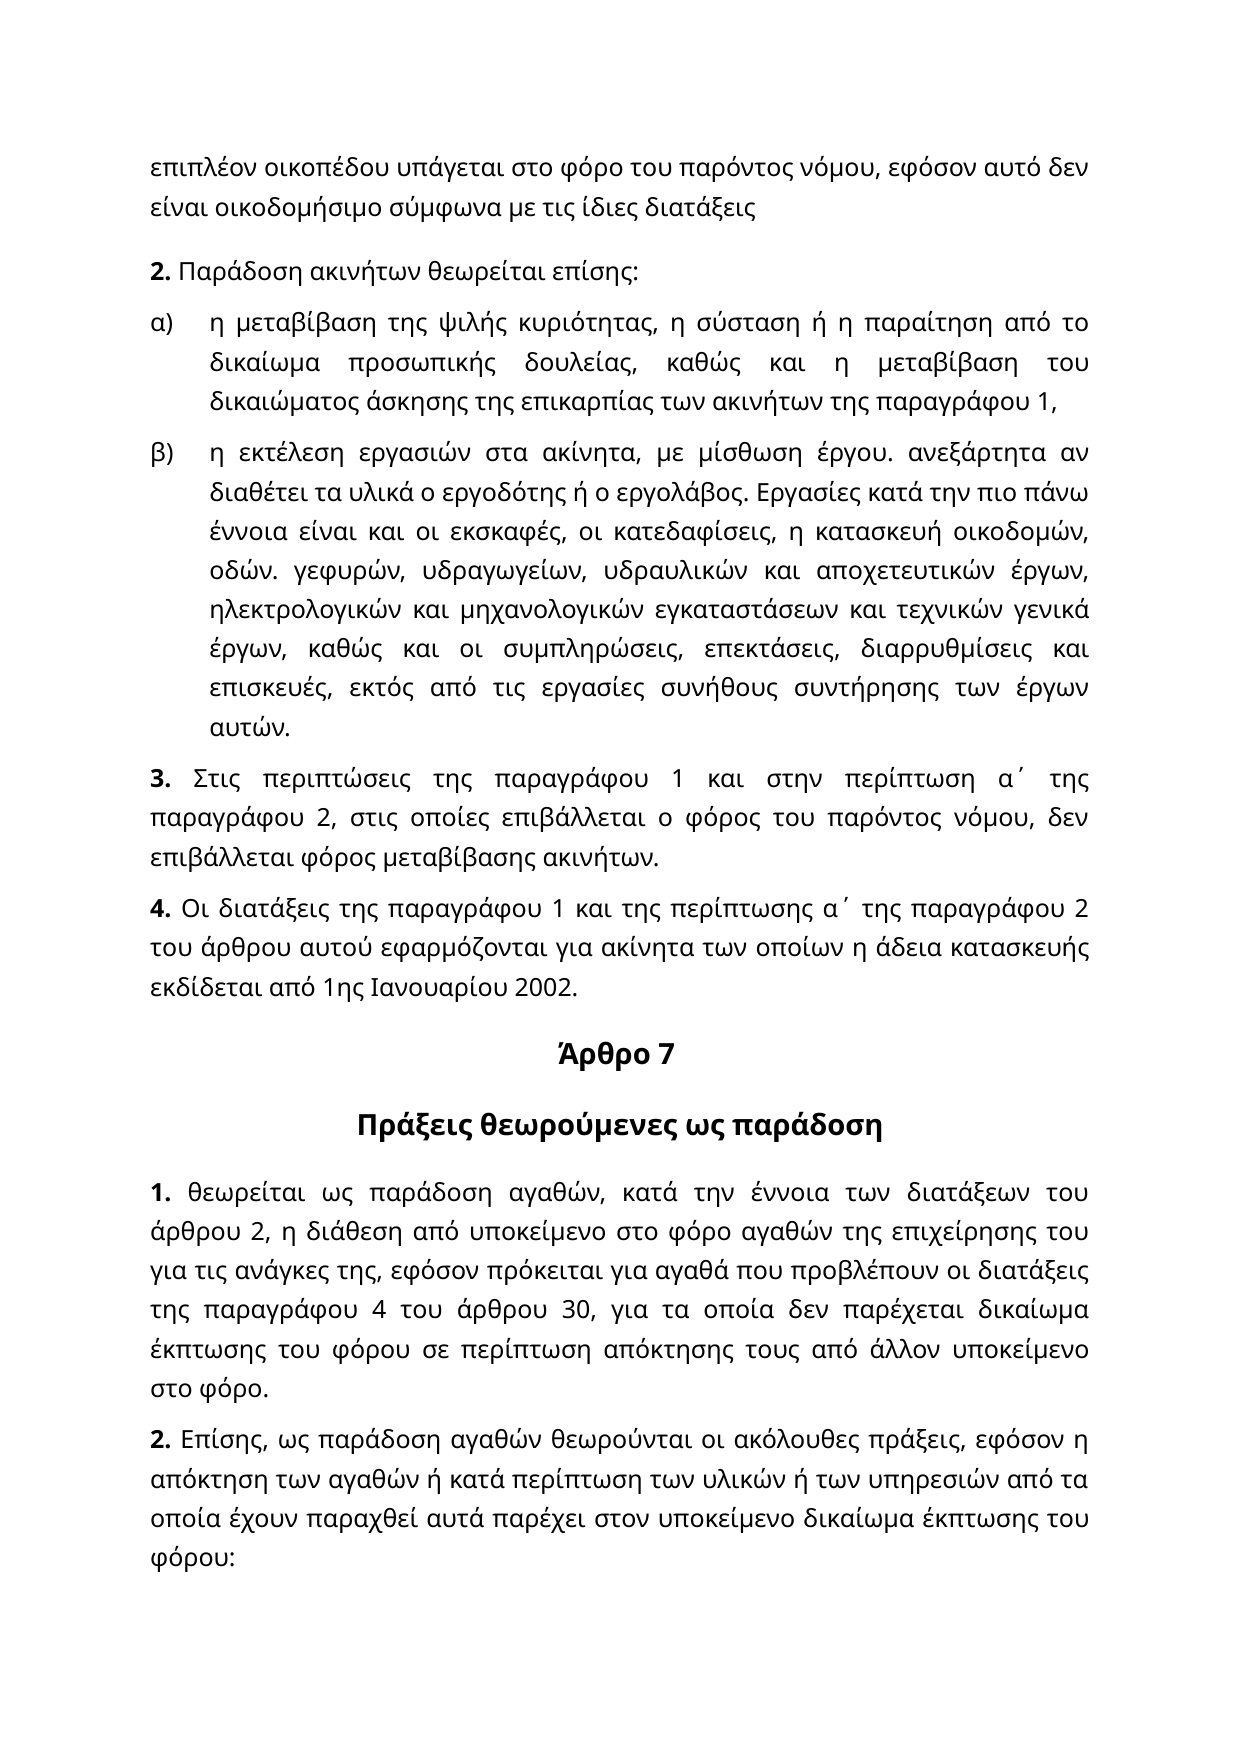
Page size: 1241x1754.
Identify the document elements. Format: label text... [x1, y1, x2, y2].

text 2. Παράδοση ακινήτων θεωρείται επίσης: [150, 253, 1090, 287]
subtitle Πράξεις θεωρούμενες ως παράδοση [150, 1104, 1090, 1144]
text 1. θεωρείται ως παράδοση αγαθών, κατά την έννοια των διατάξεων του άρθρου 2, η διάθεση από υποκείμενο στο φόρο αγαθών της επιχείρησης του για τις ανάγκες της, εφόσον πρόκειται για αγαθά που προβλέπουν οι διατάξεις της παραγράφου 4 του άρθρου 30, για τα οποία δεν παρέχεται δικαίωμα έκπτωσης του φόρου σε περίπτωση απόκτησης τους από άλλον υποκείμενο στο φόρο. [150, 1174, 1090, 1404]
text 4. Οι διατάξεις της παραγράφου 1 και της περίπτωσης α΄ της παραγράφου 2 του άρθρου αυτού εφαρμόζονται για ακίνητα των οποίων η άδεια κατασκευής εκδίδεται από 1ης Ιανουαρίου 2002. [150, 891, 1090, 1003]
list α) η μεταβίβαση της ψιλής κυριότητας, η σύσταση ή η παραίτηση από το δικαίωμα προσωπικής δουλείας, καθώς και η μεταβίβαση του δικαιώματος άσκησης της επικαρπίας των ακινήτων της παραγράφου 1, [150, 305, 1090, 417]
list β) η εκτέλεση εργασιών στα ακίνητα, με μίσθωση έργου. ανεξάρτητα αν διαθέτει τα υλικά ο εργοδότης ή ο εργολάβος. Εργασίες κατά την πιο πάνω έννοια είναι και οι εκσκαφές, οι κατεδαφίσεις, η κατασκευή οικοδομών, οδών. γεφυρών, υδραγωγείων, υδραυλικών και αποχετευτικών έργων, ηλεκτρολογικών και μηχανολογικών εγκαταστάσεων και τεχνικών γενικά έργων, καθώς και οι συμπληρώσεις, επεκτάσεις, διαρρυθμίσεις και επισκευές, εκτός από τις εργασίες συνήθους συντήρησης των έργων αυτών. [150, 435, 1090, 743]
text 2. Επίσης, ως παράδοση αγαθών θεωρούνται οι ακόλουθες πράξεις, εφόσον η απόκτηση των αγαθών ή κατά περίπτωση των υλικών ή των υπηρεσιών από τα οποία έχουν παραχθεί αυτά παρέχει στον υποκείμενο δικαίωμα έκπτωσης του φόρου: [150, 1422, 1090, 1574]
text επιπλέον οικοπέδου υπάγεται στο φόρο του παρόντος νόμου, εφόσον αυτό δεν είναι οικοδομήσιμο σύμφωνα με τις ίδιες διατάξεις [150, 150, 1090, 223]
text 3. Στις περιπτώσεις της παραγράφου 1 και στην περίπτωση α΄ της παραγράφου 2, στις οποίες επιβάλλεται ο φόρος του παρόντος νόμου, δεν επιβάλλεται φόρος μεταβίβασης ακινήτων. [150, 761, 1090, 873]
subtitle Άρθρο 7 [150, 1033, 1090, 1073]
